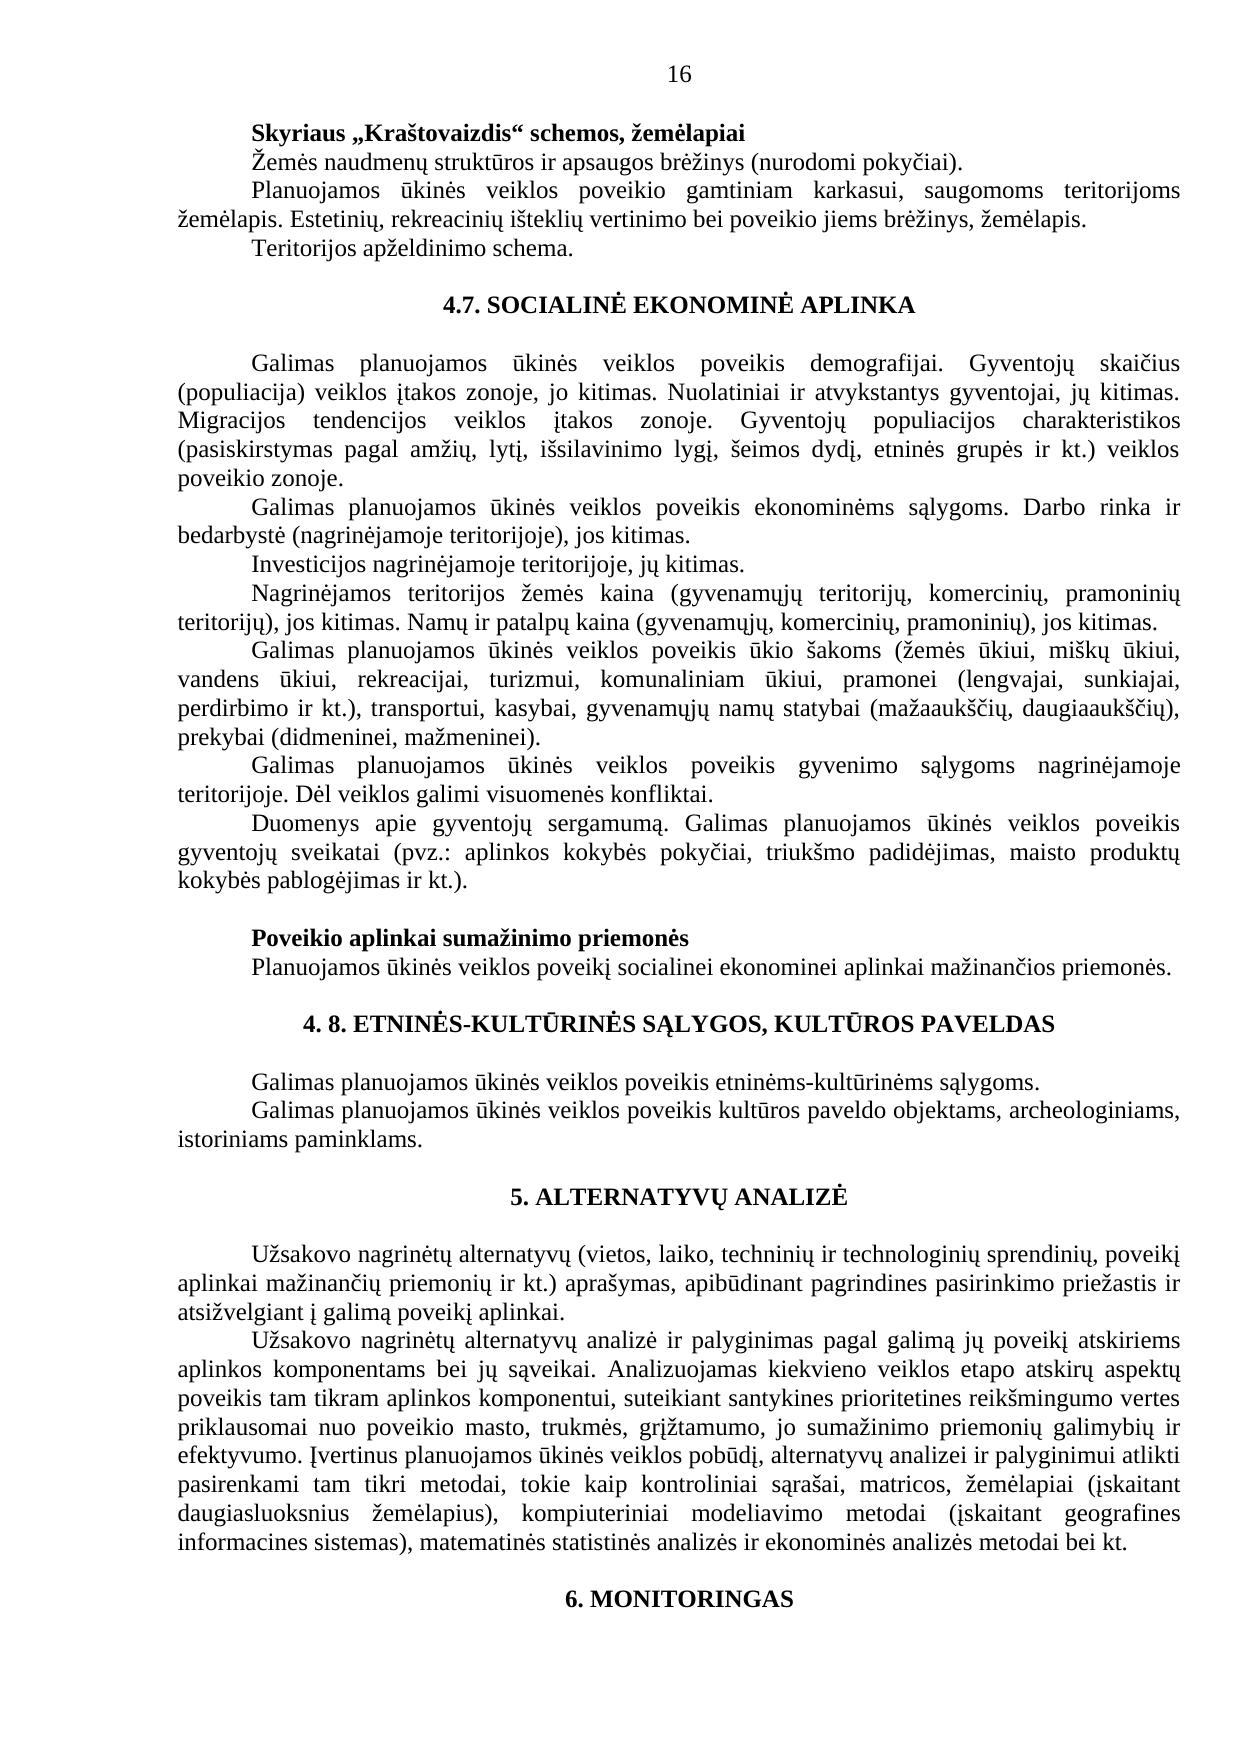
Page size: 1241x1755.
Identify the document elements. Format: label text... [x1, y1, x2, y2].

text Planuojamos ūkinės veiklos poveikio gamtiniam karkasui, saugomoms teritorijoms žemėlapis. Estetinių, rekreacinių išteklių vertinimo bei poveikio jiems brėžinys, žemėlapis. [177, 176, 1181, 233]
text Nagrinėjamos teritorijos žemės kaina (gyvenamųjų teritorijų, komercinių, pramoninių teritorijų), jos kitimas. Namų ir patalpų kaina (gyvenamųjų, komercinių, pramoninių), jos kitimas. [177, 578, 1181, 636]
text Galimas planuojamos ūkinės veiklos poveikis gyvenimo sąlygoms nagrinėjamoje teritorijoje. Dėl veiklos galimi visuomenės konfliktai. [177, 751, 1181, 808]
text Duomenys apie gyventojų sergamumą. Galimas planuojamos ūkinės veiklos poveikis gyventojų sveikatai (pvz.: aplinkos kokybės pokyčiai, triukšmo padidėjimas, maisto produktų kokybės pablogėjimas ir kt.). [177, 808, 1181, 894]
text Galimas planuojamos ūkinės veiklos poveikis kultūros paveldo objektams, archeologiniams, istoriniams paminklams. [177, 1096, 1181, 1153]
text 5. ALTERNATYVŲ ANALIZĖ [177, 1182, 1181, 1211]
text 6. MONITORINGAS [177, 1584, 1181, 1613]
text 4. 8. ETNINĖS-KULTŪRINĖS SĄLYGOS, KULTŪROS PAVELDAS [177, 1009, 1181, 1038]
text Planuojamos ūkinės veiklos poveikį socialinei ekonominei aplinkai mažinančios priemonės. [177, 952, 1181, 981]
text Poveikio aplinkai sumažinimo priemonės [177, 923, 1181, 952]
text Galimas planuojamos ūkinės veiklos poveikis demografijai. Gyventojų skaičius (populiacija) veiklos įtakos zonoje, jo kitimas. Nuolatiniai ir atvykstantys gyventojai, jų kitimas. Migracijos tendencijos veiklos įtakos zonoje. Gyventojų populiacijos charakteristikos (pasiskirstymas pagal amžių, lytį, išsilavinimo lygį, šeimos dydį, etninės grupės ir kt.) veiklos poveikio zonoje. [177, 348, 1181, 492]
text Galimas planuojamos ūkinės veiklos poveikis ūkio šakoms (žemės ūkiui, miškų ūkiui, vandens ūkiui, rekreacijai, turizmui, komunaliniam ūkiui, pramonei (lengvajai, sunkiajai, perdirbimo ir kt.), transportui, kasybai, gyvenamųjų namų statybai (mažaaukščių, daugiaaukščių), prekybai (didmeninei, mažmeninei). [177, 636, 1181, 751]
text Galimas planuojamos ūkinės veiklos poveikis ekonominėms sąlygoms. Darbo rinka ir bedarbystė (nagrinėjamoje teritorijoje), jos kitimas. [177, 492, 1181, 549]
text Užsakovo nagrinėtų alternatyvų (vietos, laiko, techninių ir technologinių sprendinių, poveikį aplinkai mažinančių priemonių ir kt.) aprašymas, apibūdinant pagrindines pasirinkimo priežastis ir atsižvelgiant į galimą poveikį aplinkai. [177, 1239, 1181, 1326]
text Žemės naudmenų struktūros ir apsaugos brėžinys (nurodomi pokyčiai). [177, 147, 1181, 176]
text Užsakovo nagrinėtų alternatyvų analizė ir palyginimas pagal galimą jų poveikį atskiriems aplinkos komponentams bei jų sąveikai. Analizuojamas kiekvieno veiklos etapo atskirų aspektų poveikis tam tikram aplinkos komponentui, suteikiant santykines prioritetines reikšmingumo vertes priklausomai nuo poveikio masto, trukmės, grįžtamumo, jo sumažinimo priemonių galimybių ir efektyvumo. Įvertinus planuojamos ūkinės veiklos pobūdį, alternatyvų analizei ir palyginimui atlikti pasirenkami tam tikri metodai, tokie kaip kontroliniai sąrašai, matricos, žemėlapiai (įskaitant daugiasluoksnius žemėlapius), kompiuteriniai modeliavimo metodai (įskaitant geografines informacines sistemas), matematinės statistinės analizės ir ekonominės analizės metodai bei kt. [177, 1326, 1181, 1556]
text Teritorijos apželdinimo schema. [177, 233, 1181, 262]
text Galimas planuojamos ūkinės veiklos poveikis etninėms-kultūrinėms sąlygoms. [177, 1067, 1181, 1096]
text Skyriaus „Kraštovaizdis“ schemos, žemėlapiai [177, 118, 1181, 147]
text Investicijos nagrinėjamoje teritorijoje, jų kitimas. [177, 549, 1181, 578]
text 4.7. SOCIALINĖ EKONOMINĖ APLINKA [177, 291, 1181, 319]
